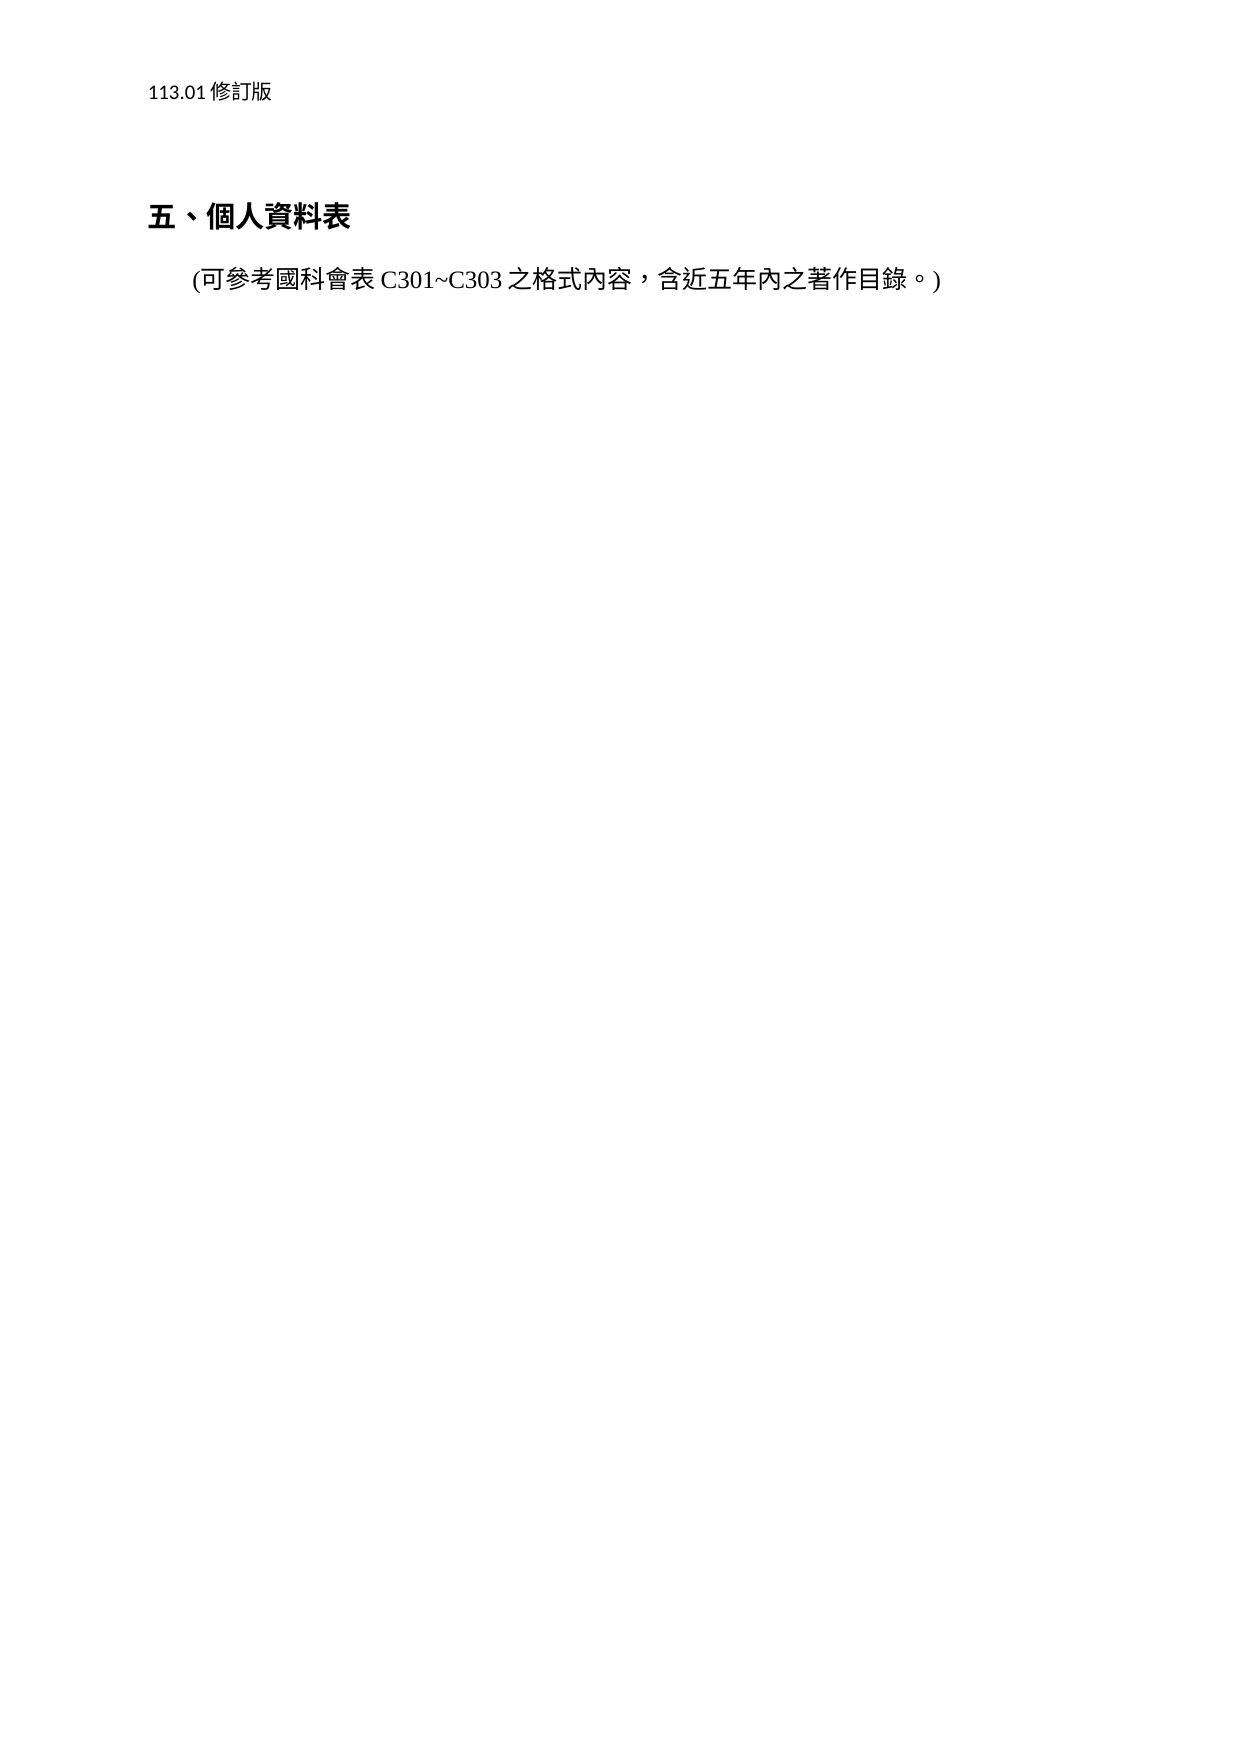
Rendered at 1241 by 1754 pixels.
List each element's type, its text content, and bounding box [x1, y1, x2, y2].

text (可參考國科會表C301~C303之格式內容，含近五年內之著作目錄。) [192, 236, 1092, 298]
text 五、個人資料表 [148, 173, 1092, 236]
